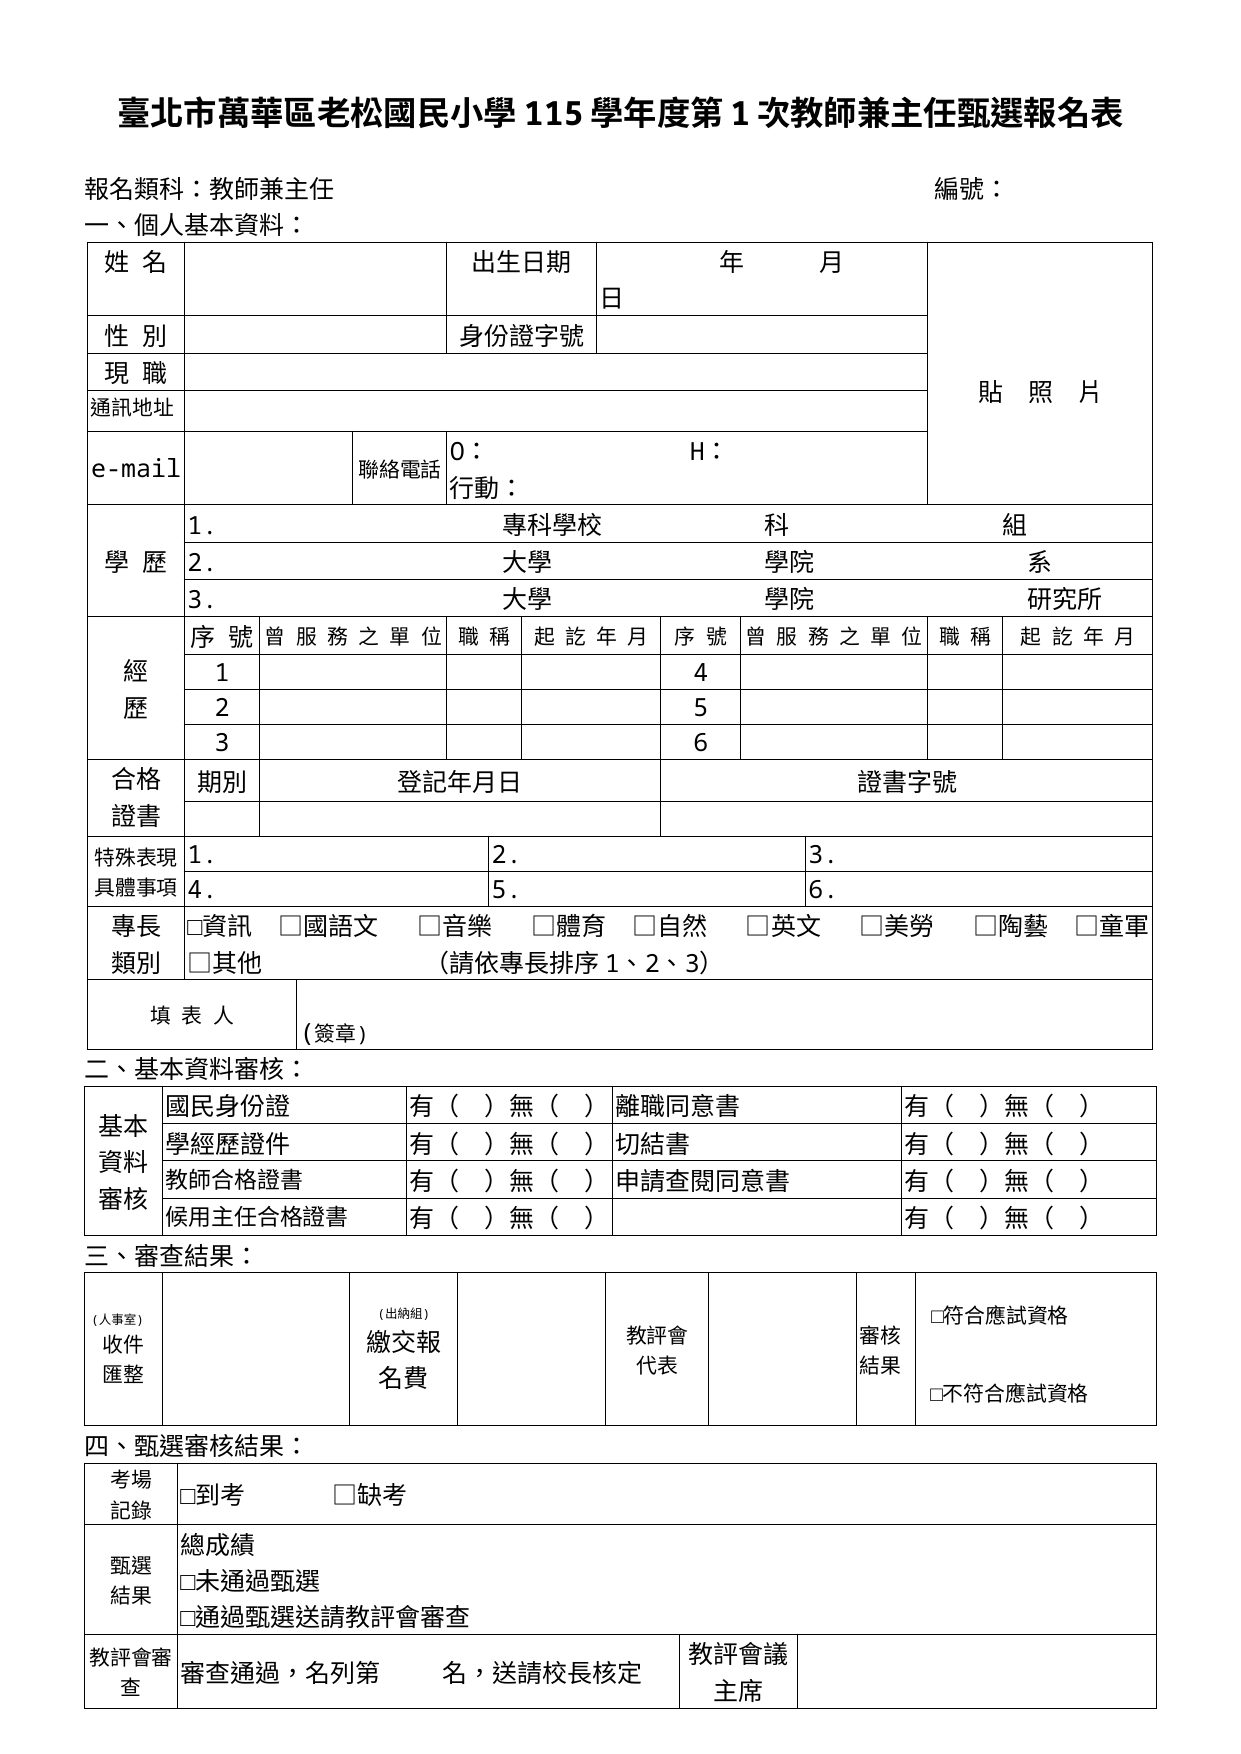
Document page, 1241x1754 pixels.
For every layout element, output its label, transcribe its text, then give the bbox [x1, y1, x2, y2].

table_header (人事室) 收件匯整 [85, 1273, 162, 1425]
table_cell 經 歷 [88, 617, 184, 759]
table_cell 3 [185, 725, 259, 759]
table_cell [928, 725, 1002, 759]
table_cell [185, 316, 446, 352]
table_header 年 月 日 [597, 243, 927, 315]
table_cell [522, 655, 660, 689]
table_cell 現 職 [88, 354, 184, 390]
table_cell [1003, 725, 1152, 759]
table_cell O： H： 行動： [447, 432, 927, 504]
table_cell 有（ ）無（ ） [407, 1199, 612, 1235]
table_cell 起 訖 年 月 [522, 617, 660, 653]
table_cell 特殊表現 具體事項 [88, 837, 184, 906]
table_header 有（ ）無（ ） [407, 1087, 612, 1123]
table_cell 候用主任合格證書 [163, 1199, 406, 1235]
table_header 出生日期 [447, 243, 596, 315]
table_cell 1. [185, 837, 488, 871]
table_header □符合應試資格 □不符合應試資格 [916, 1273, 1156, 1425]
table_header 審核結果 [857, 1273, 915, 1425]
table_cell [185, 432, 352, 504]
table_cell 有（ ）無（ ） [902, 1161, 1156, 1198]
table_header 國民身份證 [163, 1087, 406, 1123]
table_cell 登記年月日 [260, 760, 660, 801]
table_cell 專長 類別 [88, 907, 184, 979]
table_cell 職 稱 [447, 617, 521, 653]
table_header [163, 1273, 349, 1425]
table_cell 總成績 □未通過甄選 □通過甄選送請教評會審查 [178, 1525, 1156, 1634]
table_header □到考 □缺考 [178, 1464, 1156, 1524]
table_cell [661, 802, 1152, 836]
text 三、審查結果： [59, 1236, 1181, 1272]
table_header 有（ ）無（ ） [902, 1087, 1156, 1123]
table_cell [260, 655, 446, 689]
table_header [458, 1273, 605, 1425]
table_cell [741, 655, 927, 689]
table_cell 2. 大學 學院 系 [185, 543, 1152, 579]
table_cell 6 [661, 725, 740, 759]
table_cell 教師合格證書 [163, 1161, 406, 1198]
table_cell 有（ ）無（ ） [902, 1199, 1156, 1235]
table_cell 期別 [185, 760, 259, 801]
text 四、甄選審核結果： [59, 1426, 1181, 1463]
table_cell 通訊地址 [88, 391, 184, 431]
table_cell [928, 655, 1002, 689]
table_header [185, 243, 446, 315]
table_cell 有（ ）無（ ） [407, 1161, 612, 1198]
table_cell [447, 690, 521, 724]
table_cell 序 號 [185, 617, 259, 653]
table_cell 1. 專科學校 科 組 [185, 505, 1152, 542]
table_cell 教評會審查 [85, 1635, 177, 1707]
table_cell 2 [185, 690, 259, 724]
table_header 離職同意書 [613, 1087, 901, 1123]
table_cell 3. [806, 837, 1152, 871]
text 二、基本資料審核： [59, 1049, 1181, 1086]
table_cell 3. 大學 學院 研究所 [185, 580, 1152, 616]
table_cell 甄選 結果 [85, 1525, 177, 1634]
table_cell 填 表 人 [88, 980, 296, 1048]
table_header [709, 1273, 856, 1425]
table_cell □資訊 □國語文 □音樂 □體育 □自然 □英文 □美勞 □陶藝 □童軍 □其他 （請依專長排序1、2、3） [185, 907, 1152, 979]
table_cell [522, 690, 660, 724]
table_header 貼 照 片 [928, 243, 1152, 504]
table_cell 切結書 [613, 1124, 901, 1160]
table_cell 聯絡電話 [353, 432, 446, 504]
table_cell [928, 690, 1002, 724]
table_cell [185, 354, 927, 390]
table_cell 4. [185, 872, 488, 906]
table_cell 職 稱 [928, 617, 1002, 653]
table_cell 6. [806, 872, 1152, 906]
table_cell 4 [661, 655, 740, 689]
table_cell [1003, 690, 1152, 724]
table_cell 1 [185, 655, 259, 689]
table_cell 申請查閱同意書 [613, 1161, 901, 1198]
table_cell 起 訖 年 月 [1003, 617, 1152, 653]
table_cell [741, 690, 927, 724]
table_cell [447, 655, 521, 689]
table_cell [798, 1635, 1156, 1707]
table_cell [597, 316, 927, 352]
table_cell (簽章) [297, 980, 1152, 1048]
table_cell 曾 服 務 之 單 位 [260, 617, 446, 653]
table_header 考場 記錄 [85, 1464, 177, 1524]
table_cell 5 [661, 690, 740, 724]
table_cell 審查通過，名列第 名，送請校長核定 [178, 1635, 679, 1707]
table_cell 2. [489, 837, 805, 871]
table_cell [741, 725, 927, 759]
table_cell 教評會議 主席 [680, 1635, 797, 1707]
table_cell [260, 802, 660, 836]
table_cell 學 歷 [88, 505, 184, 616]
text 報名類科：教師兼主任 編號： [59, 169, 1181, 205]
table_cell 性 別 [88, 316, 184, 352]
table_cell 身份證字號 [447, 316, 596, 352]
text 臺北市萬華區老松國民小學115學年度第1次教師兼主任甄選報名表 [59, 87, 1181, 135]
table_header 教評會代表 [606, 1273, 708, 1425]
table_cell [613, 1199, 901, 1235]
table_cell 合格 證書 [88, 760, 184, 836]
table_cell 證書字號 [661, 760, 1152, 801]
table_cell 曾 服 務 之 單 位 [741, 617, 927, 653]
table_cell 序 號 [661, 617, 740, 653]
text 一、個人基本資料： [59, 205, 1181, 242]
table_cell [185, 802, 259, 836]
table_cell 5. [489, 872, 805, 906]
table_cell e-mail [88, 432, 184, 504]
table_header 基本資料審核 [85, 1087, 162, 1235]
table_cell [522, 725, 660, 759]
table_cell [447, 725, 521, 759]
table_cell 有（ ）無（ ） [407, 1124, 612, 1160]
table_cell 有（ ）無（ ） [902, 1124, 1156, 1160]
table_cell [1003, 655, 1152, 689]
table_cell [260, 690, 446, 724]
table_header 姓 名 [88, 243, 184, 315]
table_cell 學經歷證件 [163, 1124, 406, 1160]
table_cell [185, 391, 927, 431]
table_cell [260, 725, 446, 759]
table_header (出納組) 繳交報名費 [350, 1273, 457, 1425]
